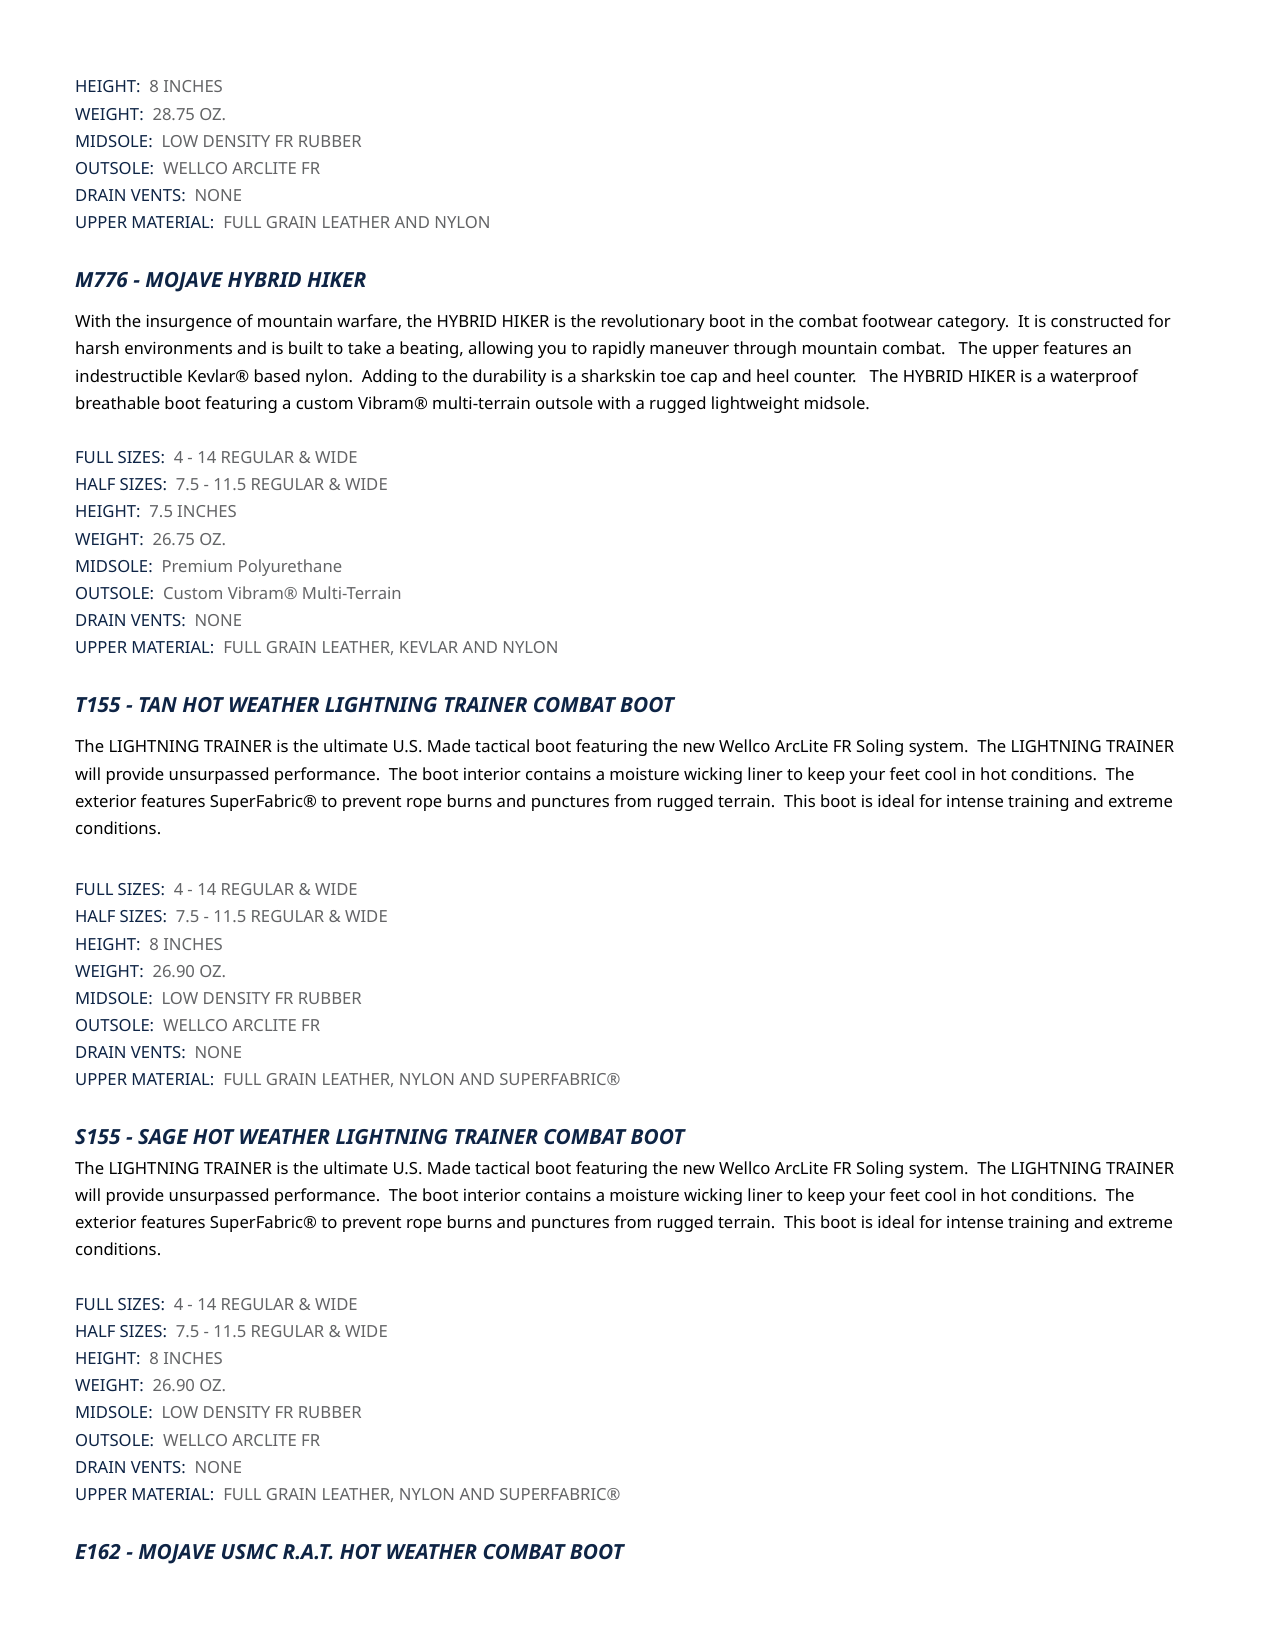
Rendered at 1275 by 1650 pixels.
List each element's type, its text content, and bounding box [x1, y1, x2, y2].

text WEIGHT: 28.75 OZ. [75, 102, 1200, 125]
text With the insurgence of mountain warfare, the HYBRID HIKER is the revolutionary boot in the combat footwear category. It is constructed for harsh environments and is built to take a beating, allowing you to rapidly maneuver through mountain combat. The upper features an indestructible Kevlar® based nylon. Adding to the durability is a sharkskin toe cap and heel counter. The HYBRID HIKER is a waterproof breathable boot featuring a custom Vibram® multi-terrain outsole with a rugged lightweight midsole. [75, 310, 1200, 414]
text OUTSOLE: WELLCO ARCLITE FR [75, 1428, 1200, 1451]
text HALF SIZES: 7.5 - 11.5 REGULAR & WIDE [75, 473, 1200, 496]
text HEIGHT: 8 INCHES [75, 932, 1200, 955]
text S155 - SAGE HOT WEATHER LIGHTNING TRAINER COMBAT BOOT [75, 1122, 1200, 1151]
text UPPER MATERIAL: FULL GRAIN LEATHER, NYLON AND SUPERFABRIC® [75, 1068, 1200, 1091]
text UPPER MATERIAL: FULL GRAIN LEATHER, KEVLAR AND NYLON [75, 636, 1200, 659]
text The LIGHTNING TRAINER is the ultimate U.S. Made tactical boot featuring the new Wellco ArcLite FR Soling system. The LIGHTNING TRAINER will provide unsurpassed performance. The boot interior contains a moisture wicking liner to keep your feet cool in hot conditions. The exterior features SuperFabric® to prevent rope burns and punctures from rugged terrain. This boot is ideal for intense training and extreme conditions. [75, 1156, 1200, 1261]
text DRAIN VENTS: NONE [75, 1456, 1200, 1478]
text T155 - TAN HOT WEATHER LIGHTNING TRAINER COMBAT BOOT [75, 690, 1200, 719]
text MIDSOLE: Premium Polyurethane [75, 554, 1200, 577]
text HEIGHT: 8 INCHES [75, 75, 1200, 98]
text WEIGHT: 26.75 OZ. [75, 527, 1200, 550]
text HALF SIZES: 7.5 - 11.5 REGULAR & WIDE [75, 905, 1200, 928]
text M776 - MOJAVE HYBRID HIKER [75, 265, 1200, 294]
text FULL SIZES: 4 - 14 REGULAR & WIDE [75, 446, 1200, 468]
text UPPER MATERIAL: FULL GRAIN LEATHER AND NYLON [75, 211, 1200, 234]
text HEIGHT: 7.5 INCHES [75, 500, 1200, 523]
text HEIGHT: 8 INCHES [75, 1347, 1200, 1369]
text DRAIN VENTS: NONE [75, 1041, 1200, 1063]
text OUTSOLE: WELLCO ARCLITE FR [75, 1014, 1200, 1036]
text MIDSOLE: LOW DENSITY FR RUBBER [75, 986, 1200, 1009]
text OUTSOLE: WELLCO ARCLITE FR [75, 157, 1200, 179]
text UPPER MATERIAL: FULL GRAIN LEATHER, NYLON AND SUPERFABRIC® [75, 1483, 1200, 1505]
text FULL SIZES: 4 - 14 REGULAR & WIDE [75, 1292, 1200, 1315]
text DRAIN VENTS: NONE [75, 184, 1200, 206]
text WEIGHT: 26.90 OZ. [75, 1374, 1200, 1397]
text WEIGHT: 26.90 OZ. [75, 959, 1200, 982]
text The LIGHTNING TRAINER is the ultimate U.S. Made tactical boot featuring the new Wellco ArcLite FR Soling system. The LIGHTNING TRAINER will provide unsurpassed performance. The boot interior contains a moisture wicking liner to keep your feet cool in hot conditions. The exterior features SuperFabric® to prevent rope burns and punctures from rugged terrain. This boot is ideal for intense training and extreme conditions. [75, 735, 1200, 839]
text MIDSOLE: LOW DENSITY FR RUBBER [75, 1401, 1200, 1424]
text FULL SIZES: 4 - 14 REGULAR & WIDE [75, 878, 1200, 900]
text HALF SIZES: 7.5 - 11.5 REGULAR & WIDE [75, 1319, 1200, 1342]
text MIDSOLE: LOW DENSITY FR RUBBER [75, 129, 1200, 152]
text E162 - MOJAVE USMC R.A.T. HOT WEATHER COMBAT BOOT [75, 1537, 1200, 1566]
text DRAIN VENTS: NONE [75, 609, 1200, 632]
text OUTSOLE: Custom Vibram® Multi-Terrain [75, 582, 1200, 604]
